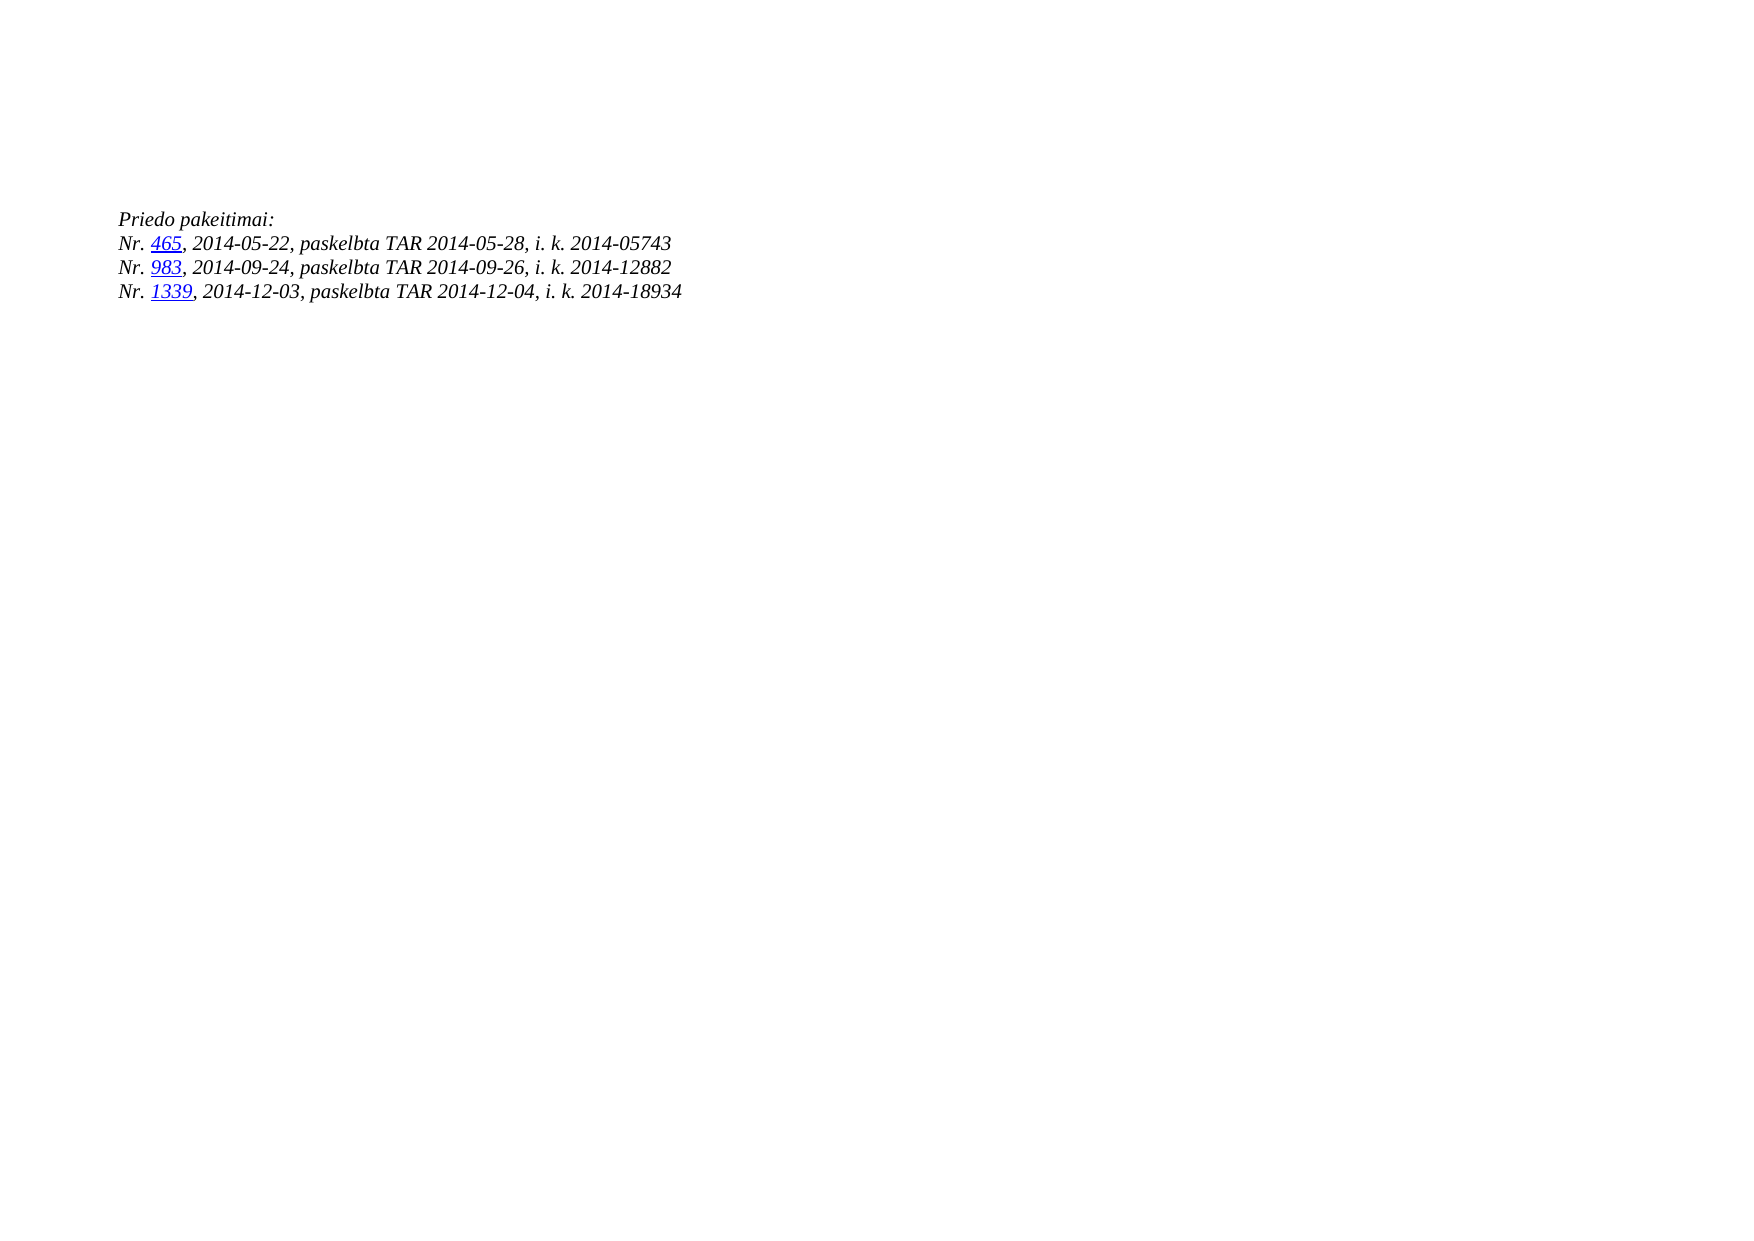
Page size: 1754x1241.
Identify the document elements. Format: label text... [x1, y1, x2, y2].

text Nr. 983, 2014-09-24, paskelbta TAR 2014-09-26, i. k. 2014-12882 [118, 255, 1636, 279]
text Nr. 465, 2014-05-22, paskelbta TAR 2014-05-28, i. k. 2014-05743 [118, 231, 1636, 255]
text Nr. 1339, 2014-12-03, paskelbta TAR 2014-12-04, i. k. 2014-18934 [118, 279, 1636, 303]
text Priedo pakeitimai: [118, 207, 1636, 231]
